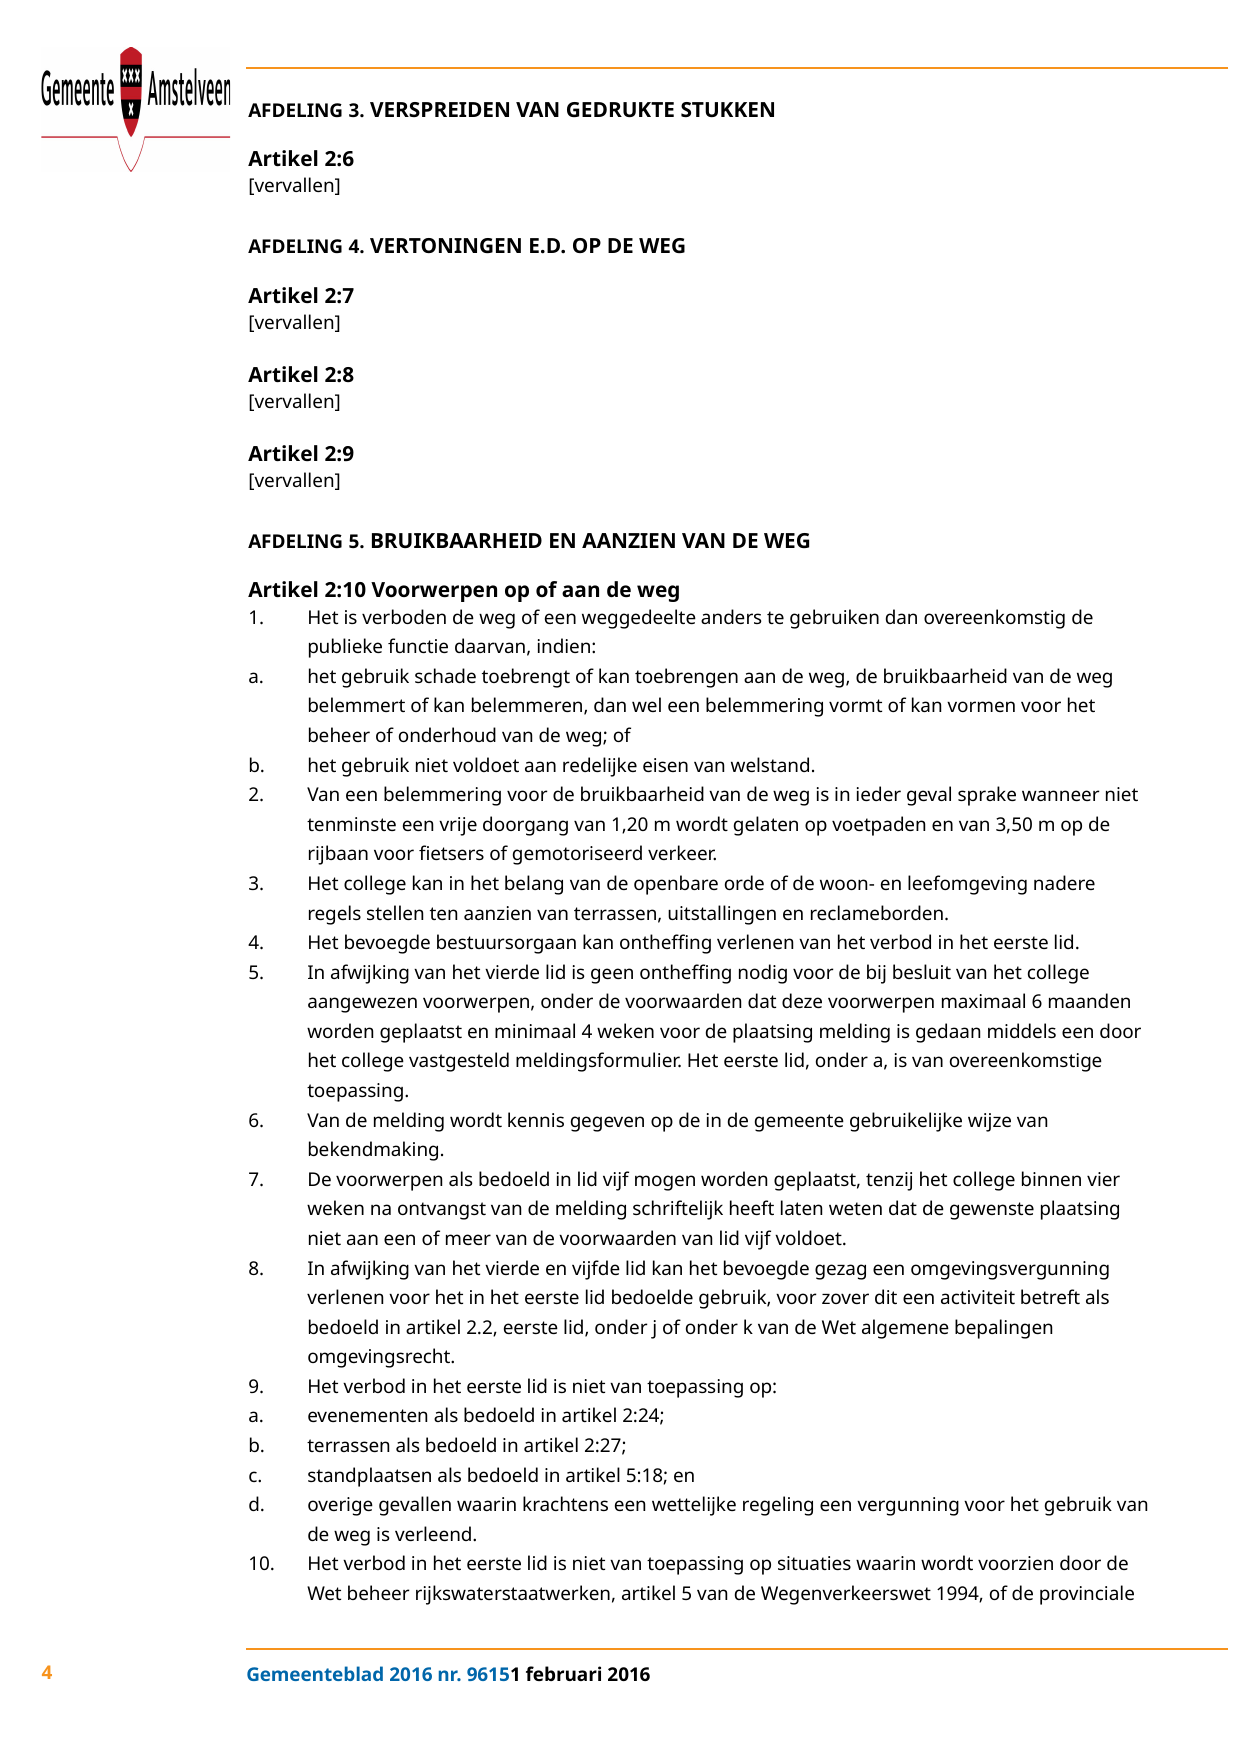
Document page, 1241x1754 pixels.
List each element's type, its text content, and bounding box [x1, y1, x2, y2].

list Het bevoegde bestuursorgaan kan ontheffing verlenen van het verbod in het eerste lid. [248, 929, 1152, 955]
list evenementen als bedoeld in artikel 2:24; [248, 1403, 1152, 1428]
list Van een belemmering voor de bruikbaarheid van de weg is in ieder geval sprake wanneer niet tenminste een vrije doorgang van 1,20 m wordt gelaten op voetpaden en van 3,50 m op de rijbaan voor fietsers of gemotoriseerd verkeer. [248, 781, 1152, 866]
text AFDELING 3. VERSPREIDEN VAN GEDRUKTE STUKKEN [248, 95, 1152, 123]
list In afwijking van het vierde lid is geen ontheffing nodig voor de bij besluit van het college aangewezen voorwerpen, onder de voorwaarden dat deze voorwerpen maximaal 6 maanden worden geplaatst en minimaal 4 weken voor de plaatsing melding is gedaan middels een door het college vastgesteld meldingsformulier. Het eerste lid, onder a, is van overeenkomstige toepassing. [248, 959, 1152, 1103]
text AFDELING 4. VERTONINGEN E.D. OP DE WEG [248, 232, 1152, 260]
text Artikel 2:7 [248, 281, 1152, 309]
text Artikel 2:10 Voorwerpen op of aan de weg [248, 576, 1152, 604]
list De voorwerpen als bedoeld in lid vijf mogen worden geplaatst, tenzij het college binnen vier weken na ontvangst van de melding schriftelijk heeft laten weten dat de gewenste plaatsing niet aan een of meer van de voorwaarden van lid vijf voldoet. [248, 1166, 1152, 1251]
text [vervallen] [248, 388, 1152, 414]
list Het verbod in het eerste lid is niet van toepassing op situaties waarin wordt voorzien door de Wet beheer rijkswaterstaatwerken, artikel 5 van de Wegenverkeerswet 1994, of de provinciale [248, 1551, 1152, 1606]
list het gebruik schade toebrengt of kan toebrengen aan de weg, de bruikbaarheid van de weg belemmert of kan belemmeren, dan wel een belemmering vormt of kan vormen voor het beheer of onderhoud van de weg; of [248, 663, 1152, 748]
text Artikel 2:6 [248, 144, 1152, 172]
text [vervallen] [248, 467, 1152, 493]
list overige gevallen waarin krachtens een wettelijke regeling een vergunning voor het gebruik van de weg is verleend. [248, 1491, 1152, 1547]
text [vervallen] [248, 172, 1152, 198]
list Het college kan in het belang van de openbare orde of de woon- en leefomgeving nadere regels stellen ten aanzien van terrassen, uitstallingen en reclameborden. [248, 870, 1152, 926]
picture [41, 47, 231, 172]
list In afwijking van het vierde en vijfde lid kan het bevoegde gezag een omgevingsvergunning verlenen voor het in het eerste lid bedoelde gebruik, voor zover dit een activiteit betreft als bedoeld in artikel 2.2, eerste lid, onder j of onder k van de Wet algemene bepalingen omgevingsrecht. [248, 1255, 1152, 1369]
list het gebruik niet voldoet aan redelijke eisen van welstand. [248, 752, 1152, 778]
list standplaatsen als bedoeld in artikel 5:18; en [248, 1462, 1152, 1488]
text Artikel 2:9 [248, 439, 1152, 467]
text AFDELING 5. BRUIKBAARHEID EN AANZIEN VAN DE WEG [248, 526, 1152, 555]
text [vervallen] [248, 309, 1152, 335]
text Artikel 2:8 [248, 360, 1152, 388]
list Het verbod in het eerste lid is niet van toepassing op: [248, 1373, 1152, 1399]
list Van de melding wordt kennis gegeven op de in de gemeente gebruikelijke wijze van bekendmaking. [248, 1107, 1152, 1162]
list terrassen als bedoeld in artikel 2:27; [248, 1432, 1152, 1458]
list Het is verboden de weg of een weggedeelte anders te gebruiken dan overeenkomstig de publieke functie daarvan, indien: [248, 604, 1152, 659]
